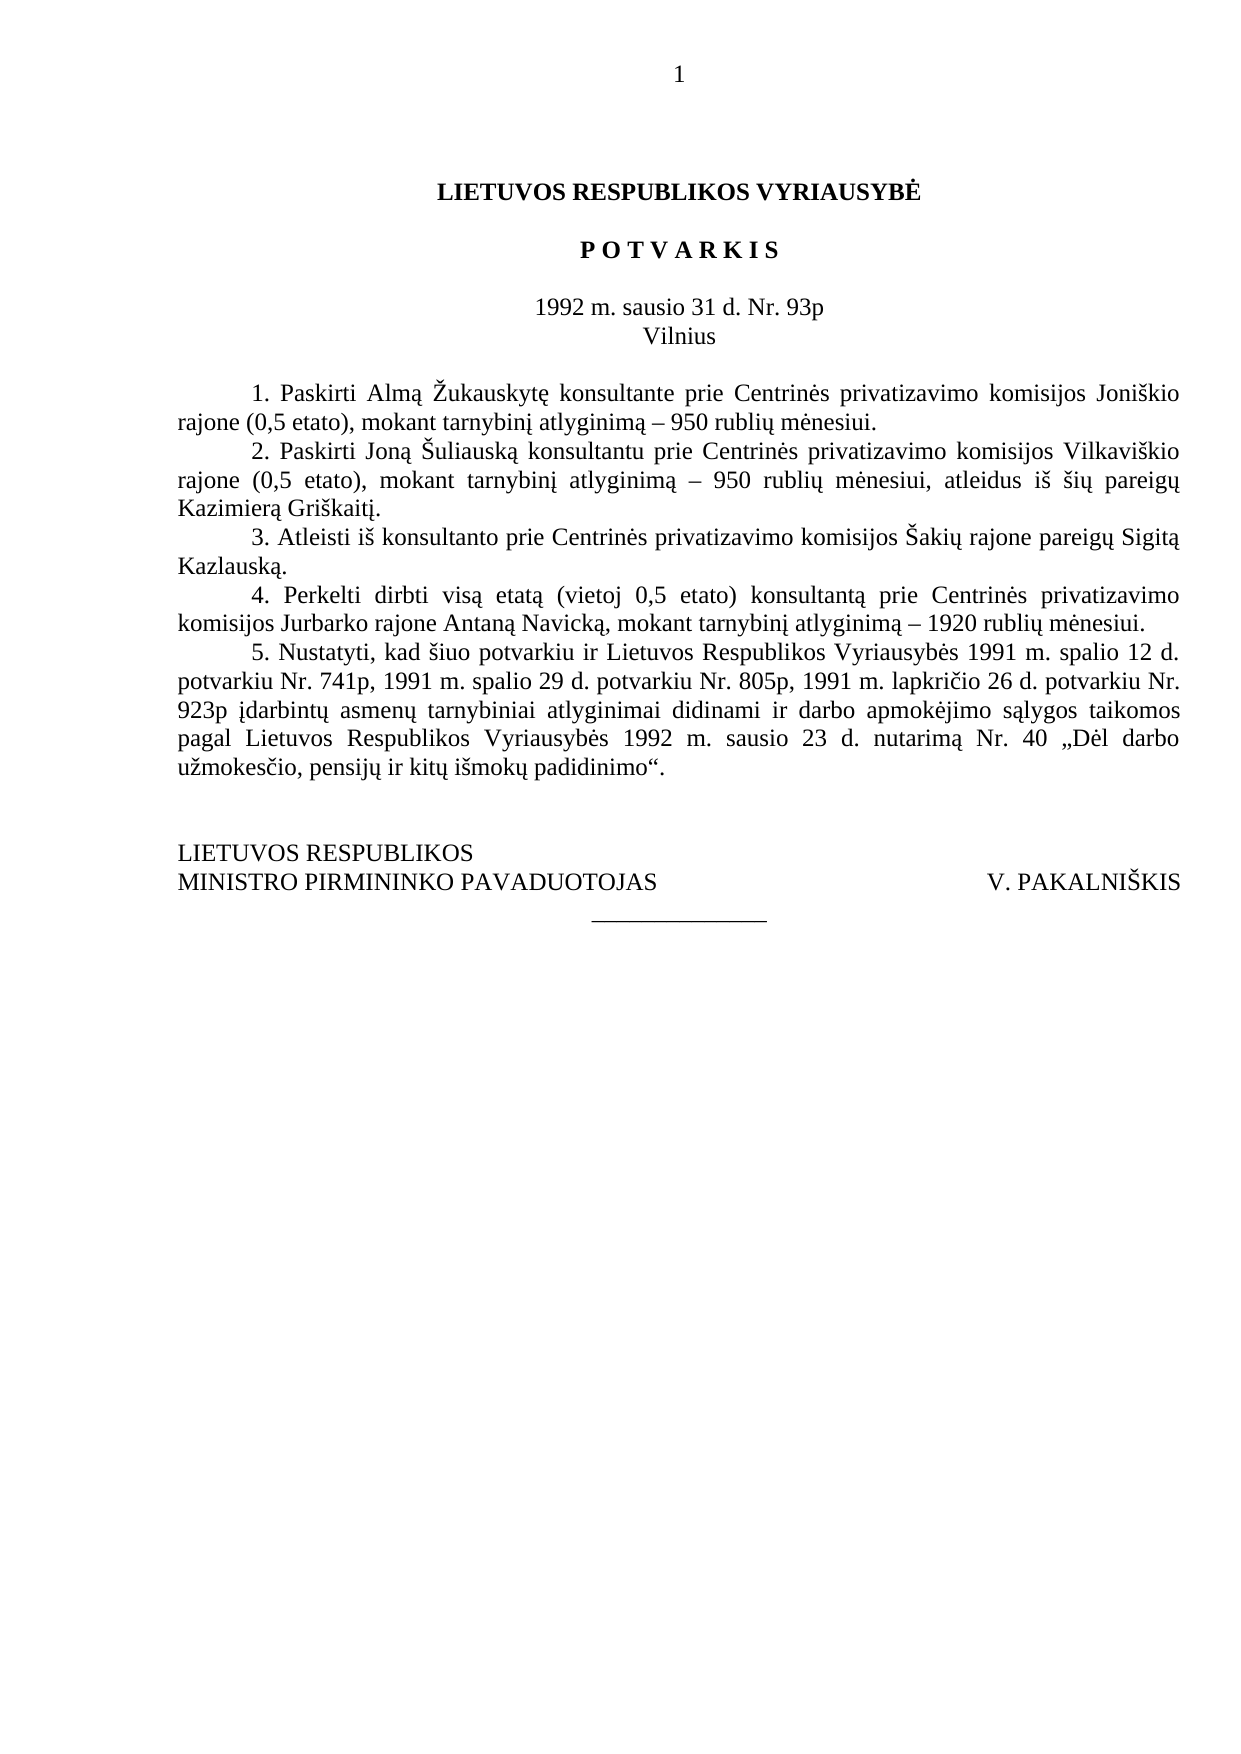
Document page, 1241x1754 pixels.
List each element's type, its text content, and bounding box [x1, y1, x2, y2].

text LIETUVOS RESPUBLIKOS [177, 838, 1181, 867]
text P O T V A R K I S [177, 235, 1181, 263]
text 1. Paskirti Almą Žukauskytę konsultante prie Centrinės privatizavimo komisijos Joniškio rajone (0,5 etato), mokant tarnybinį atlyginimą – 950 rublių mėnesiui. [177, 378, 1181, 436]
text LIETUVOS RESPUBLIKOS VYRIAUSYBĖ [177, 177, 1181, 206]
text ______________ [177, 896, 1181, 925]
text 2. Paskirti Joną Šuliauską konsultantu prie Centrinės privatizavimo komisijos Vilkaviškio rajone (0,5 etato), mokant tarnybinį atlyginimą – 950 rublių mėnesiui, atleidus iš šių pareigų Kazimierą Griškaitį. [177, 436, 1181, 522]
text 5. Nustatyti, kad šiuo potvarkiu ir Lietuvos Respublikos Vyriausybės 1991 m. spalio 12 d. potvarkiu Nr. 741p, 1991 m. spalio 29 d. potvarkiu Nr. 805p, 1991 m. lapkričio 26 d. potvarkiu Nr. 923p įdarbintų asmenų tarnybiniai atlyginimai didinami ir darbo apmokėjimo sąlygos taikomos pagal Lietuvos Respublikos Vyriausybės 1992 m. sausio 23 d. nutarimą Nr. 40 „Dėl darbo užmokesčio, pensijų ir kitų išmokų padidinimo“. [177, 637, 1181, 781]
text MINISTRO PIRMININKO PAVADUOTOJAS V. PAKALNIŠKIS [177, 867, 1181, 896]
text 3. Atleisti iš konsultanto prie Centrinės privatizavimo komisijos Šakių rajone pareigų Sigitą Kazlauską. [177, 522, 1181, 580]
text 4. Perkelti dirbti visą etatą (vietoj 0,5 etato) konsultantą prie Centrinės privatizavimo komisijos Jurbarko rajone Antaną Navicką, mokant tarnybinį atlyginimą – 1920 rublių mėnesiui. [177, 580, 1181, 637]
text Vilnius [177, 321, 1181, 350]
text 1992 m. sausio 31 d. Nr. 93p [177, 292, 1181, 321]
